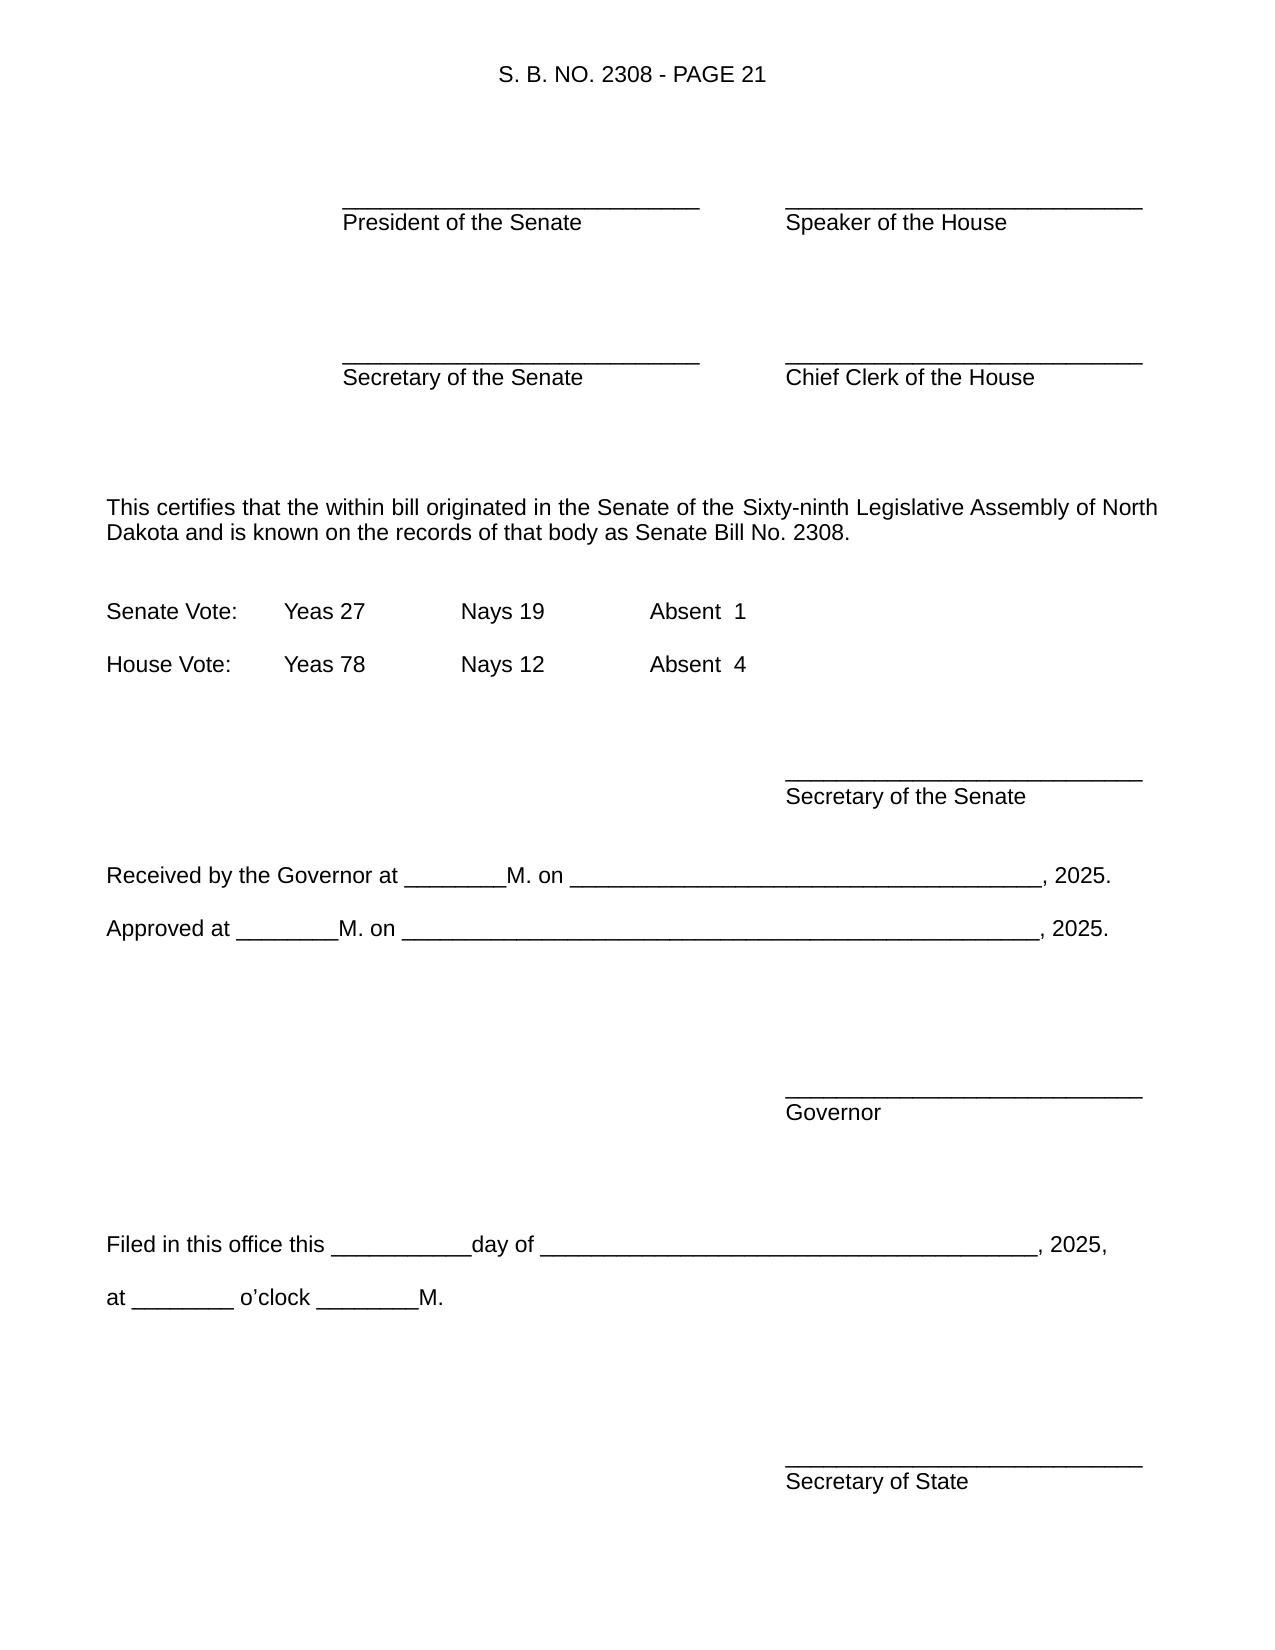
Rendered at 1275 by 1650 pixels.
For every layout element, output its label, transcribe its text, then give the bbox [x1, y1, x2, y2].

text ____________________________ ____________________________ [106, 186, 1158, 211]
text Filed in this office this ___________day of _______________________________________, 2025, [106, 1231, 1158, 1257]
text Senate Vote: Yeas 27 Nays 19 Absent 1 [106, 598, 1158, 625]
text ____________________________ [106, 1442, 1158, 1468]
text ____________________________ [106, 756, 1158, 783]
text ____________________________ [106, 1073, 1158, 1099]
text President of the Senate Speaker of the House [106, 211, 1158, 236]
text Secretary of the Senate Chief Clerk of the House [106, 366, 1158, 391]
text Received by the Governor at ________M. on _____________________________________, 2025. [106, 862, 1158, 888]
text ____________________________ ____________________________ [106, 341, 1158, 366]
text Secretary of the Senate [106, 783, 1158, 809]
text This certifies that the within bill originated in the Senate of the Sixty-ninth Legislative Assembly of North Dakota and is known on the records of that body as Senate Bill No. 2308. [106, 496, 1158, 546]
text Governor [106, 1099, 1158, 1125]
text at ________ o’clock ________M. [106, 1283, 1158, 1310]
text Secretary of State [106, 1468, 1158, 1494]
text House Vote: Yeas 78 Nays 12 Absent 4 [106, 651, 1158, 677]
text Approved at ________M. on __________________________________________________, 2025. [106, 914, 1158, 941]
